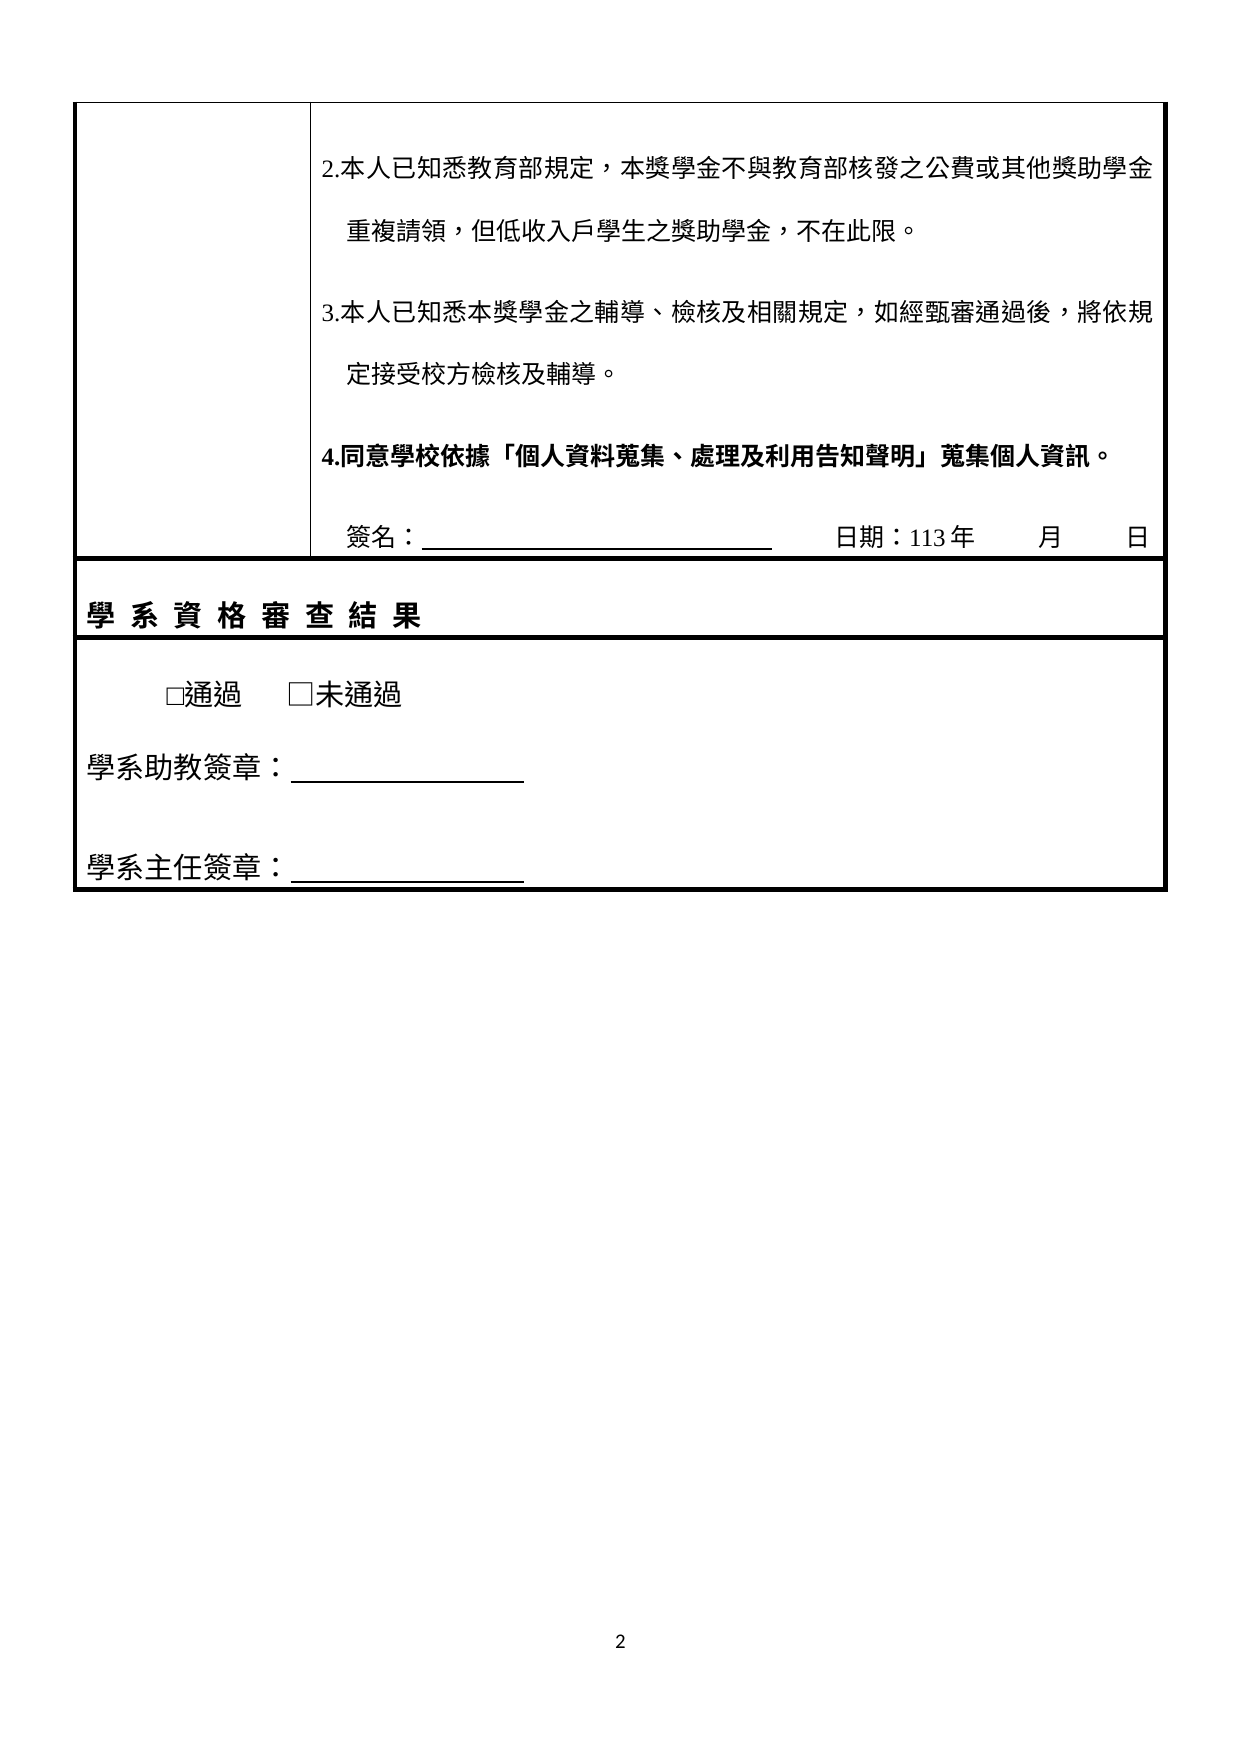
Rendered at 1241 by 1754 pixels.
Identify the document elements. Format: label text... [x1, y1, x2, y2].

table_cell 2.本人已知悉教育部規定，本獎學金不與教育部核發之公費或其他獎助學金重複請領，但低收入戶學生之獎助學金，不在此限。 3.本人已知悉本獎學金之輔導、檢核及相關規定，如經甄審通過後，將依規定接受校方檢核及輔導。 4.同意學校依據「個人資料蒐集、處理及利用告知聲明」蒐集個人資訊。 簽名： 日期：113年 月 日 [311, 103, 1163, 556]
table_cell 學 系 資 格 審 查 結 果 [77, 561, 1163, 635]
table_cell [77, 103, 310, 556]
table_cell □通過 □未通過 學系助教簽章： 學系主任簽章： [77, 640, 1163, 887]
